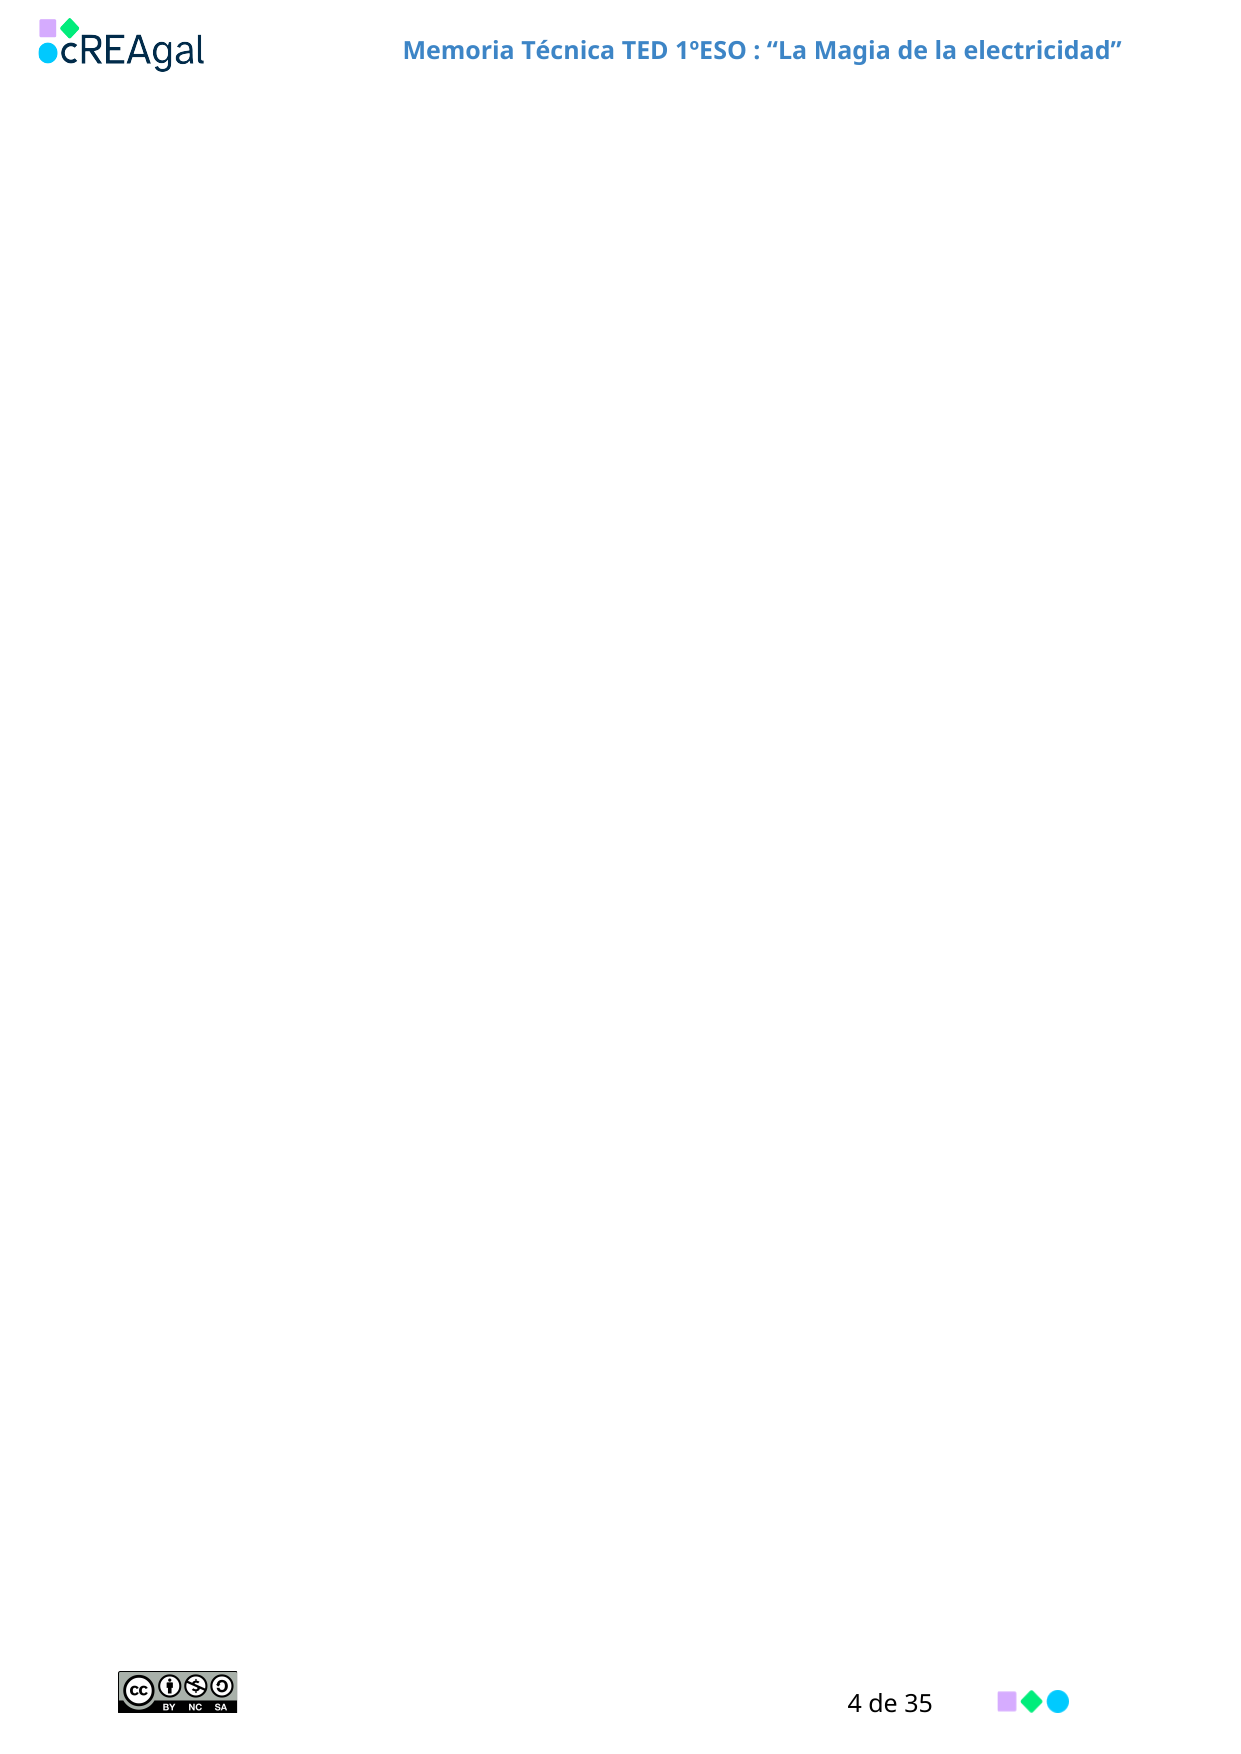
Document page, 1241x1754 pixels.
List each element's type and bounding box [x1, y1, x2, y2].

picture [1062, 1707, 1069, 1713]
picture [118, 1671, 238, 1713]
picture [997, 1690, 1054, 1713]
picture [38, 18, 204, 70]
